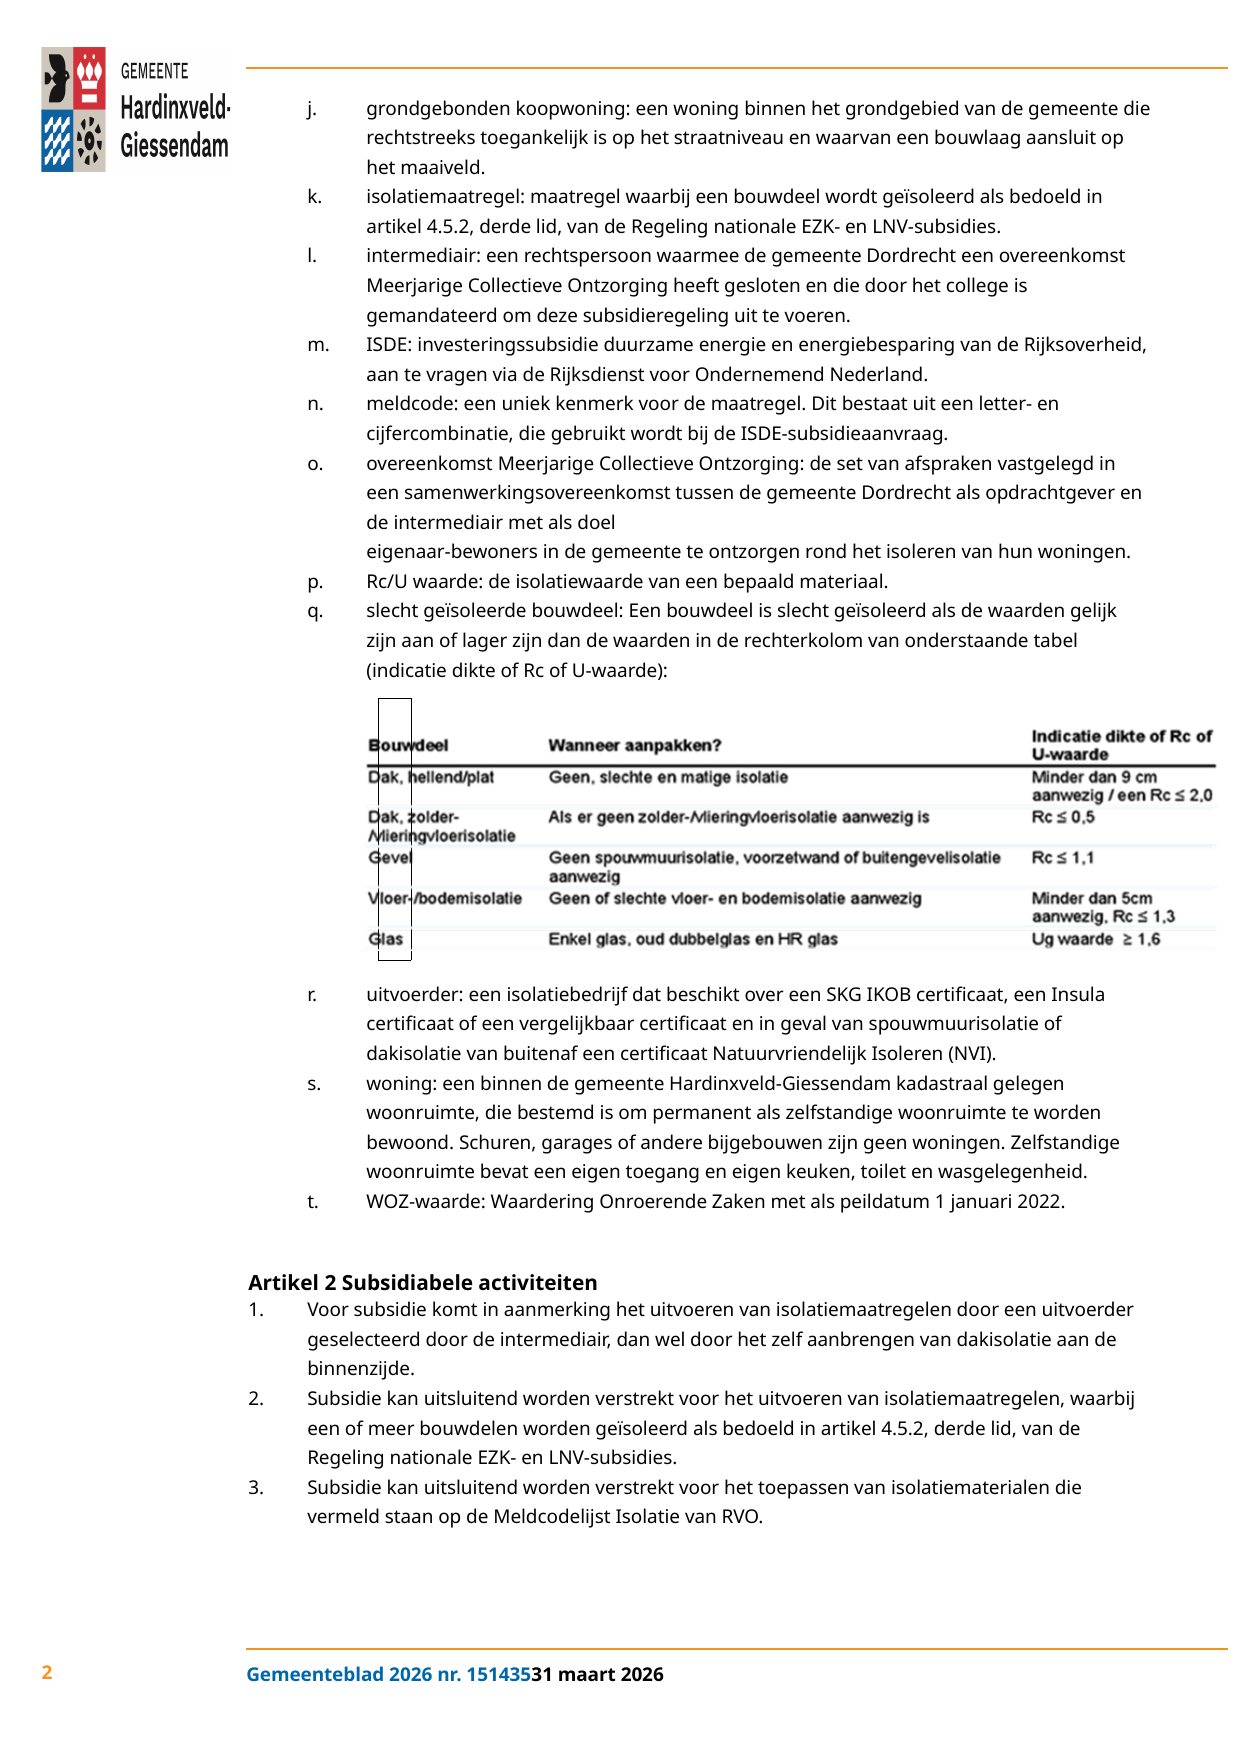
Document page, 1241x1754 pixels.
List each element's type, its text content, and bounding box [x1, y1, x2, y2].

list intermediair: een rechtspersoon waarmee de gemeente Dordrecht een overeenkomst Meerjarige Collectieve Ontzorging heeft gesloten en die door het college is gemandateerd om deze subsidieregeling uit te voeren. [307, 243, 1152, 328]
picture [354, 707, 1240, 951]
list meldcode: een uniek kenmerk voor de maatregel. Dit bestaat uit een letter- en cijfercombinatie, die gebruikt wordt bij de ISDE-subsidieaanvraag. [307, 391, 1152, 446]
list overeenkomst Meerjarige Collectieve Ontzorging: de set van afspraken vastgelegd in een samenwerkingsovereenkomst tussen de gemeente Dordrecht als opdrachtgever en de intermediair met als doel [307, 450, 1152, 535]
list uitvoerder: een isolatiebedrijf dat beschikt over een SKG IKOB certificaat, een Insula certificaat of een vergelijkbaar certificaat en in geval van spouwmuurisolatie of dakisolatie van buitenaf een certificaat Natuurvriendelijk Isoleren (NVI). [307, 981, 1152, 1066]
list eigenaar-bewoners in de gemeente te ontzorgen rond het isoleren van hun woningen. [307, 538, 1152, 564]
list woning: een binnen de gemeente Hardinxveld-Giessendam kadastraal gelegen woonruimte, die bestemd is om permanent als zelfstandige woonruimte te worden bewoond. Schuren, garages of andere bijgebouwen zijn geen woningen. Zelfstandige woonruimte bevat een eigen toegang en eigen keuken, toilet en wasgelegenheid. [307, 1070, 1152, 1184]
list Subsidie kan uitsluitend worden verstrekt voor het toepassen van isolatiematerialen die vermeld staan op de Meldcodelijst Isolatie van RVO. [248, 1474, 1152, 1529]
list ISDE: investeringssubsidie duurzame energie en energiebesparing van de Rijksoverheid, aan te vragen via de Rijksdienst voor Ondernemend Nederland. [307, 331, 1152, 387]
list isolatiemaatregel: maatregel waarbij een bouwdeel wordt geïsoleerd als bedoeld in artikel 4.5.2, derde lid, van de Regeling nationale EZK- en LNV-subsidies. [307, 183, 1152, 239]
list grondgebonden koopwoning: een woning binnen het grondgebied van de gemeente die rechtstreeks toegankelijk is op het straatniveau en waarvan een bouwlaag aansluit op het maaiveld. [307, 95, 1152, 180]
list WOZ-waarde: Waardering Onroerende Zaken met als peildatum 1 januari 2022. [307, 1188, 1152, 1214]
list Voor subsidie komt in aanmerking het uitvoeren van isolatiemaatregelen door een uitvoerder geselecteerd door de intermediair, dan wel door het zelf aanbrengen van dakisolatie aan de binnenzijde. [248, 1296, 1152, 1381]
list Subsidie kan uitsluitend worden verstrekt voor het uitvoeren van isolatiemaatregelen, waarbij een of meer bouwdelen worden geïsoleerd als bedoeld in artikel 4.5.2, derde lid, van de Regeling nationale EZK- en LNV-subsidies. [248, 1385, 1152, 1470]
picture [41, 47, 231, 172]
list Rc/U waarde: de isolatiewaarde van een bepaald materiaal. [307, 568, 1152, 594]
list slecht geïsoleerde bouwdeel: Een bouwdeel is slecht geïsoleerd als de waarden gelijk zijn aan of lager zijn dan de waarden in de rechterkolom van onderstaande tabel (indicatie dikte of Rc of U-waarde): [307, 598, 1152, 683]
text Artikel 2 Subsidiabele activiteiten [248, 1268, 1152, 1296]
